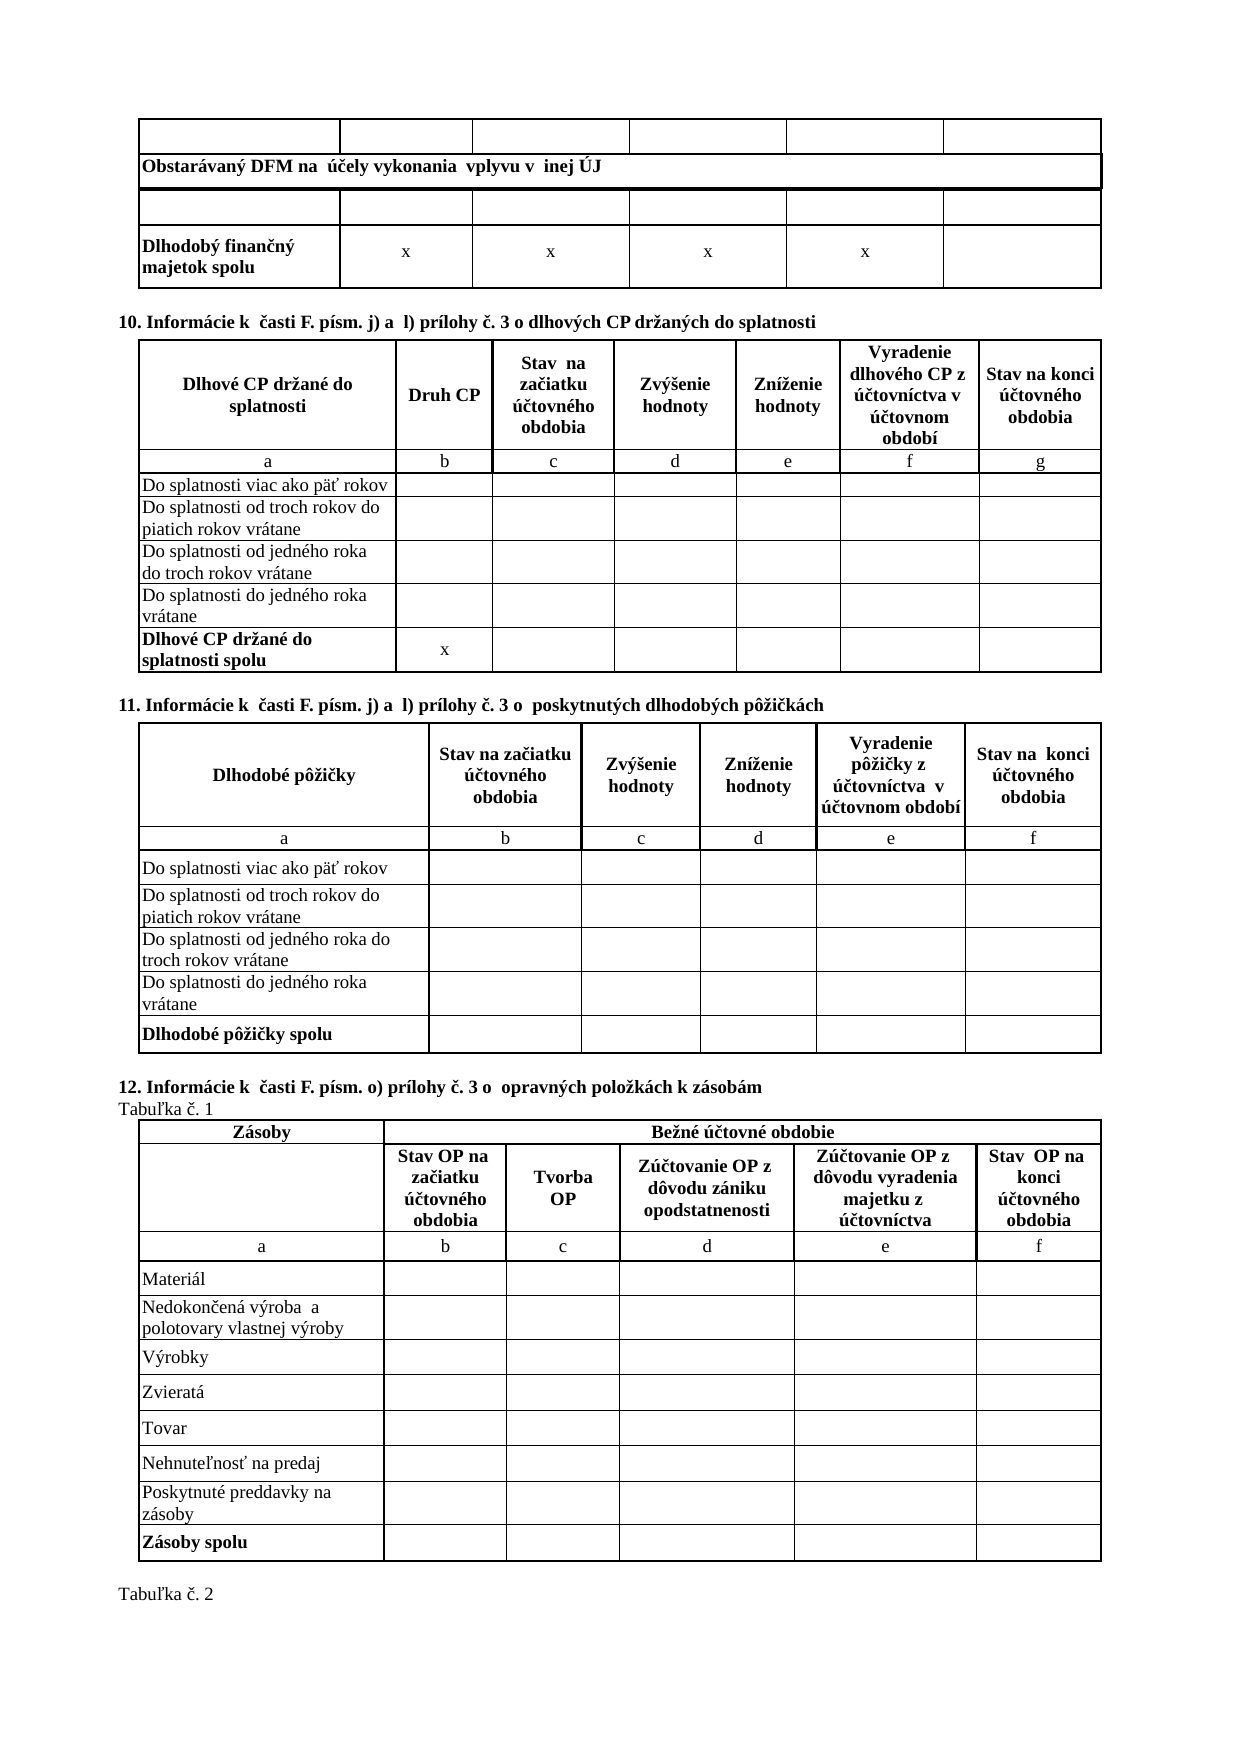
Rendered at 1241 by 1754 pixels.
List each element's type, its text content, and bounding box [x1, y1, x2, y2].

table_cell c [507, 1232, 619, 1260]
table_cell [507, 1375, 619, 1410]
table_cell [737, 628, 840, 671]
table_header Vyradenie dlhového CP z účtovníctva v účtovnom období [841, 341, 978, 449]
table_cell [795, 1262, 976, 1295]
table_header Zvýšenie hodnoty [615, 341, 735, 449]
table_cell [615, 474, 736, 496]
table_cell [966, 1016, 1100, 1052]
table_cell [977, 1296, 1100, 1339]
table_cell x [341, 226, 472, 287]
table_cell Nehnuteľnosť na predaj [140, 1446, 383, 1481]
text 12. Informácie k časti F. písm. o) prílohy č. 3 o opravných položkách k zásobám [118, 1076, 1122, 1097]
table_cell [795, 1296, 976, 1339]
table_cell f [978, 1232, 1100, 1260]
text 10. Informácie k časti F. písm. j) a l) prílohy č. 3 o dlhových CP držaných do splatnosti [118, 311, 1122, 332]
table_cell [140, 1144, 383, 1231]
table_cell [507, 1446, 619, 1481]
table_cell [397, 497, 492, 539]
table_header [473, 120, 629, 152]
table_header Zásoby [140, 1121, 383, 1143]
table_cell [507, 1525, 619, 1559]
table_cell x [397, 628, 492, 671]
table_cell [966, 851, 1100, 884]
table_cell e [737, 450, 839, 472]
table_cell [795, 1446, 976, 1481]
table_cell a [140, 827, 428, 849]
table_cell [817, 972, 965, 1014]
table_cell Do splatnosti od troch rokov do piatich rokov vrátane [140, 885, 428, 927]
table_cell [841, 474, 979, 496]
table_header [944, 120, 1100, 152]
table_cell x [630, 226, 786, 287]
table_cell [620, 1262, 794, 1295]
table_cell [493, 584, 614, 627]
table_cell e [818, 827, 964, 849]
table_cell [701, 928, 816, 971]
table_cell [737, 541, 840, 583]
table_cell Do splatnosti od jedného roka do troch rokov vrátane [140, 541, 395, 583]
table_header Stav na konci účtovného obdobia [966, 724, 1100, 826]
table_cell Poskytnuté preddavky na zásoby [140, 1482, 383, 1524]
table_header Druh CP [397, 341, 491, 449]
table_cell Stav OP na začiatku účtovného obdobia [385, 1145, 505, 1231]
table_cell [817, 928, 965, 971]
table_cell [977, 1446, 1100, 1481]
table_cell [841, 541, 979, 583]
table_cell [385, 1446, 506, 1481]
table_cell [841, 628, 979, 671]
table_cell [817, 851, 965, 884]
table_cell [582, 972, 700, 1014]
table_cell Materiál [140, 1262, 383, 1295]
table_cell [397, 584, 492, 627]
table_cell x [787, 226, 943, 287]
table_cell [430, 851, 581, 884]
table_cell Dlhodobý finančný majetok spolu [140, 226, 339, 287]
table_cell g [980, 450, 1100, 472]
table_cell d [701, 827, 815, 849]
table_cell [582, 885, 700, 927]
table_cell Zásoby spolu [140, 1525, 383, 1559]
table_cell Do splatnosti do jedného roka vrátane [140, 972, 428, 1014]
table_cell f [966, 827, 1100, 849]
table_cell [980, 584, 1100, 627]
table_cell [701, 1016, 816, 1052]
text 11. Informácie k časti F. písm. j) a l) prílohy č. 3 o poskytnutých dlhodobých pôžičkách [118, 694, 1122, 716]
table_header Dlhodobé pôžičky [140, 724, 428, 826]
table_cell [795, 1340, 976, 1374]
table_cell [980, 541, 1100, 583]
table_cell Do splatnosti od troch rokov do piatich rokov vrátane [140, 497, 395, 539]
table_cell [980, 474, 1100, 496]
table_cell [620, 1375, 794, 1410]
table_header [473, 191, 629, 223]
table_cell c [583, 827, 699, 849]
table_cell [493, 628, 614, 671]
table_cell Nedokončená výroba a polotovary vlastnej výroby [140, 1296, 383, 1339]
table_cell [795, 1482, 976, 1524]
table_cell [493, 541, 614, 583]
table_header [140, 120, 339, 152]
table_cell e [795, 1232, 975, 1260]
table_cell [507, 1411, 619, 1445]
table_cell Tvorba OP [507, 1145, 619, 1231]
table_cell [966, 885, 1100, 927]
table_cell f [841, 450, 978, 472]
table_header Stav na konci účtovného obdobia [980, 341, 1100, 449]
table_cell [701, 885, 816, 927]
table_cell Výrobky [140, 1340, 383, 1374]
table_cell [507, 1262, 619, 1295]
table_cell [966, 972, 1100, 1014]
table_cell [620, 1296, 794, 1339]
table_cell [507, 1482, 619, 1524]
table_header Dlhové CP držané do splatnosti [140, 341, 395, 449]
table_header Zvýšenie hodnoty [583, 724, 699, 826]
table_cell [385, 1296, 506, 1339]
table_cell [385, 1525, 506, 1559]
table_cell [615, 541, 736, 583]
table_header [787, 120, 943, 152]
table_cell [385, 1411, 506, 1445]
table_cell Do splatnosti viac ako päť rokov [140, 851, 428, 884]
table_cell [841, 497, 979, 539]
table_cell [397, 474, 492, 496]
table_cell [966, 928, 1100, 971]
table_cell x [473, 226, 629, 287]
table_cell Dlhodobé pôžičky spolu [140, 1016, 428, 1052]
table_cell Stav OP na konci účtovného obdobia [978, 1145, 1100, 1231]
table_cell Zúčtovanie OP z dôvodu zániku opodstatnenosti [621, 1145, 793, 1231]
table_cell [795, 1375, 976, 1410]
table_cell [397, 541, 492, 583]
table_cell [817, 885, 965, 927]
table_header [341, 120, 472, 152]
table_cell d [621, 1232, 793, 1260]
table_cell a [140, 1232, 383, 1260]
table_cell [620, 1411, 794, 1445]
table_cell [385, 1482, 506, 1524]
table_cell [507, 1340, 619, 1374]
table_cell b [430, 827, 580, 849]
table_header [140, 191, 339, 223]
table_cell [977, 1375, 1100, 1410]
table_header Stav na začiatku účtovného obdobia [430, 724, 580, 826]
table_cell b [397, 450, 491, 472]
table_cell [977, 1262, 1100, 1295]
table_cell [620, 1482, 794, 1524]
table_cell [430, 972, 581, 1014]
table_header [630, 191, 786, 223]
table_cell [737, 474, 840, 496]
table_cell [615, 497, 736, 539]
table_cell Do splatnosti viac ako päť rokov [140, 474, 395, 496]
table_cell [737, 497, 840, 539]
table_cell a [140, 450, 395, 472]
table_cell [980, 628, 1100, 671]
table_header [787, 191, 943, 223]
table_cell [615, 584, 736, 627]
table_cell [385, 1375, 506, 1410]
table_cell [620, 1446, 794, 1481]
table_cell b [385, 1232, 505, 1260]
table_cell [430, 885, 581, 927]
table_cell [980, 497, 1100, 539]
table_cell [582, 928, 700, 971]
table_header Vyradenie pôžičky z účtovníctva v účtovnom období [818, 724, 964, 826]
table_cell [430, 928, 581, 971]
table_cell [977, 1340, 1100, 1374]
table_cell [385, 1262, 506, 1295]
table_cell [977, 1482, 1100, 1524]
table_cell Dlhové CP držané do splatnosti spolu [140, 628, 395, 671]
text Tabuľka č. 2 [118, 1583, 1122, 1605]
table_cell Zvieratá [140, 1375, 383, 1410]
table_header Stav na začiatku účtovného obdobia [494, 341, 613, 449]
table_cell [795, 1525, 976, 1559]
table_cell [615, 628, 736, 671]
table_cell [841, 584, 979, 627]
text Tabuľka č. 1 [118, 1097, 1122, 1119]
table_cell [493, 497, 614, 539]
table_cell [701, 972, 816, 1014]
table_cell Tovar [140, 1411, 383, 1445]
table_cell [493, 474, 614, 496]
table_header Zníženie hodnoty [737, 341, 839, 449]
table_cell [582, 851, 700, 884]
table_cell [620, 1340, 794, 1374]
table_cell [507, 1296, 619, 1339]
table_header Bežné účtovné obdobie [385, 1121, 1100, 1143]
table_header [630, 120, 786, 152]
table_cell Zúčtovanie OP z dôvodu vyradenia majetku z účtovníctva [795, 1145, 975, 1231]
table_cell c [494, 450, 613, 472]
table_cell [817, 1016, 965, 1052]
table_header Zníženie hodnoty [701, 724, 815, 826]
table_cell [737, 584, 840, 627]
table_cell [385, 1340, 506, 1374]
table_header [944, 191, 1100, 223]
table_cell [795, 1411, 976, 1445]
table_cell [430, 1016, 581, 1052]
table_cell [582, 1016, 700, 1052]
table_cell Do splatnosti od jedného roka do troch rokov vrátane [140, 928, 428, 971]
table_header Obstarávaný DFM na účely vykonania vplyvu v inej ÚJ [140, 155, 1100, 187]
table_cell [620, 1525, 794, 1559]
table_cell d [615, 450, 735, 472]
table_cell [701, 851, 816, 884]
table_cell Do splatnosti do jedného roka vrátane [140, 584, 395, 627]
table_header [341, 191, 472, 223]
table_cell [944, 226, 1100, 287]
table_cell [977, 1525, 1100, 1559]
table_cell [977, 1411, 1100, 1445]
